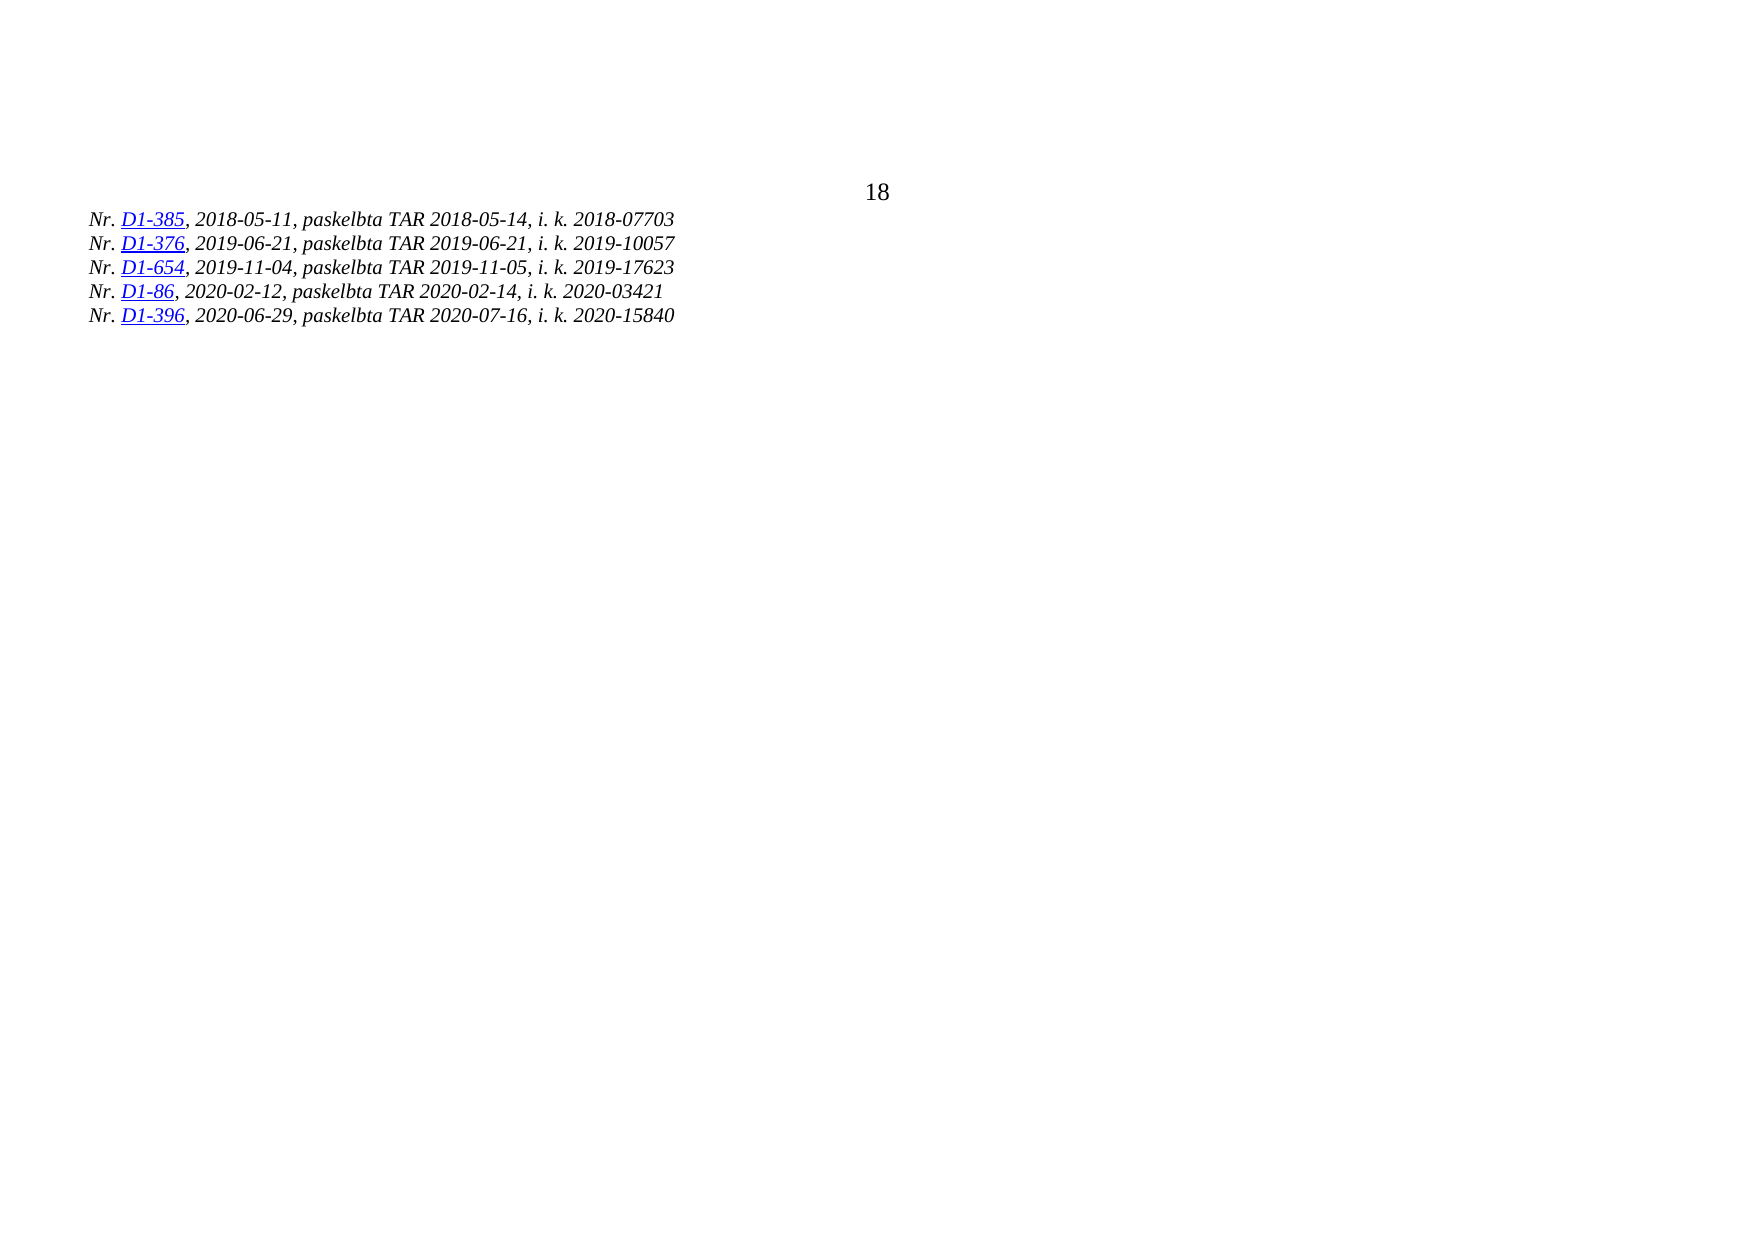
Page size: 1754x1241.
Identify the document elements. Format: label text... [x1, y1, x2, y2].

text Nr. D1-385, 2018-05-11, paskelbta TAR 2018-05-14, i. k. 2018-07703 [89, 207, 1665, 231]
text Nr. D1-654, 2019-11-04, paskelbta TAR 2019-11-05, i. k. 2019-17623 [89, 255, 1665, 279]
text Nr. D1-396, 2020-06-29, paskelbta TAR 2020-07-16, i. k. 2020-15840 [89, 303, 1665, 327]
text Nr. D1-86, 2020-02-12, paskelbta TAR 2020-02-14, i. k. 2020-03421 [89, 279, 1665, 303]
text Nr. D1-376, 2019-06-21, paskelbta TAR 2019-06-21, i. k. 2019-10057 [89, 231, 1665, 255]
